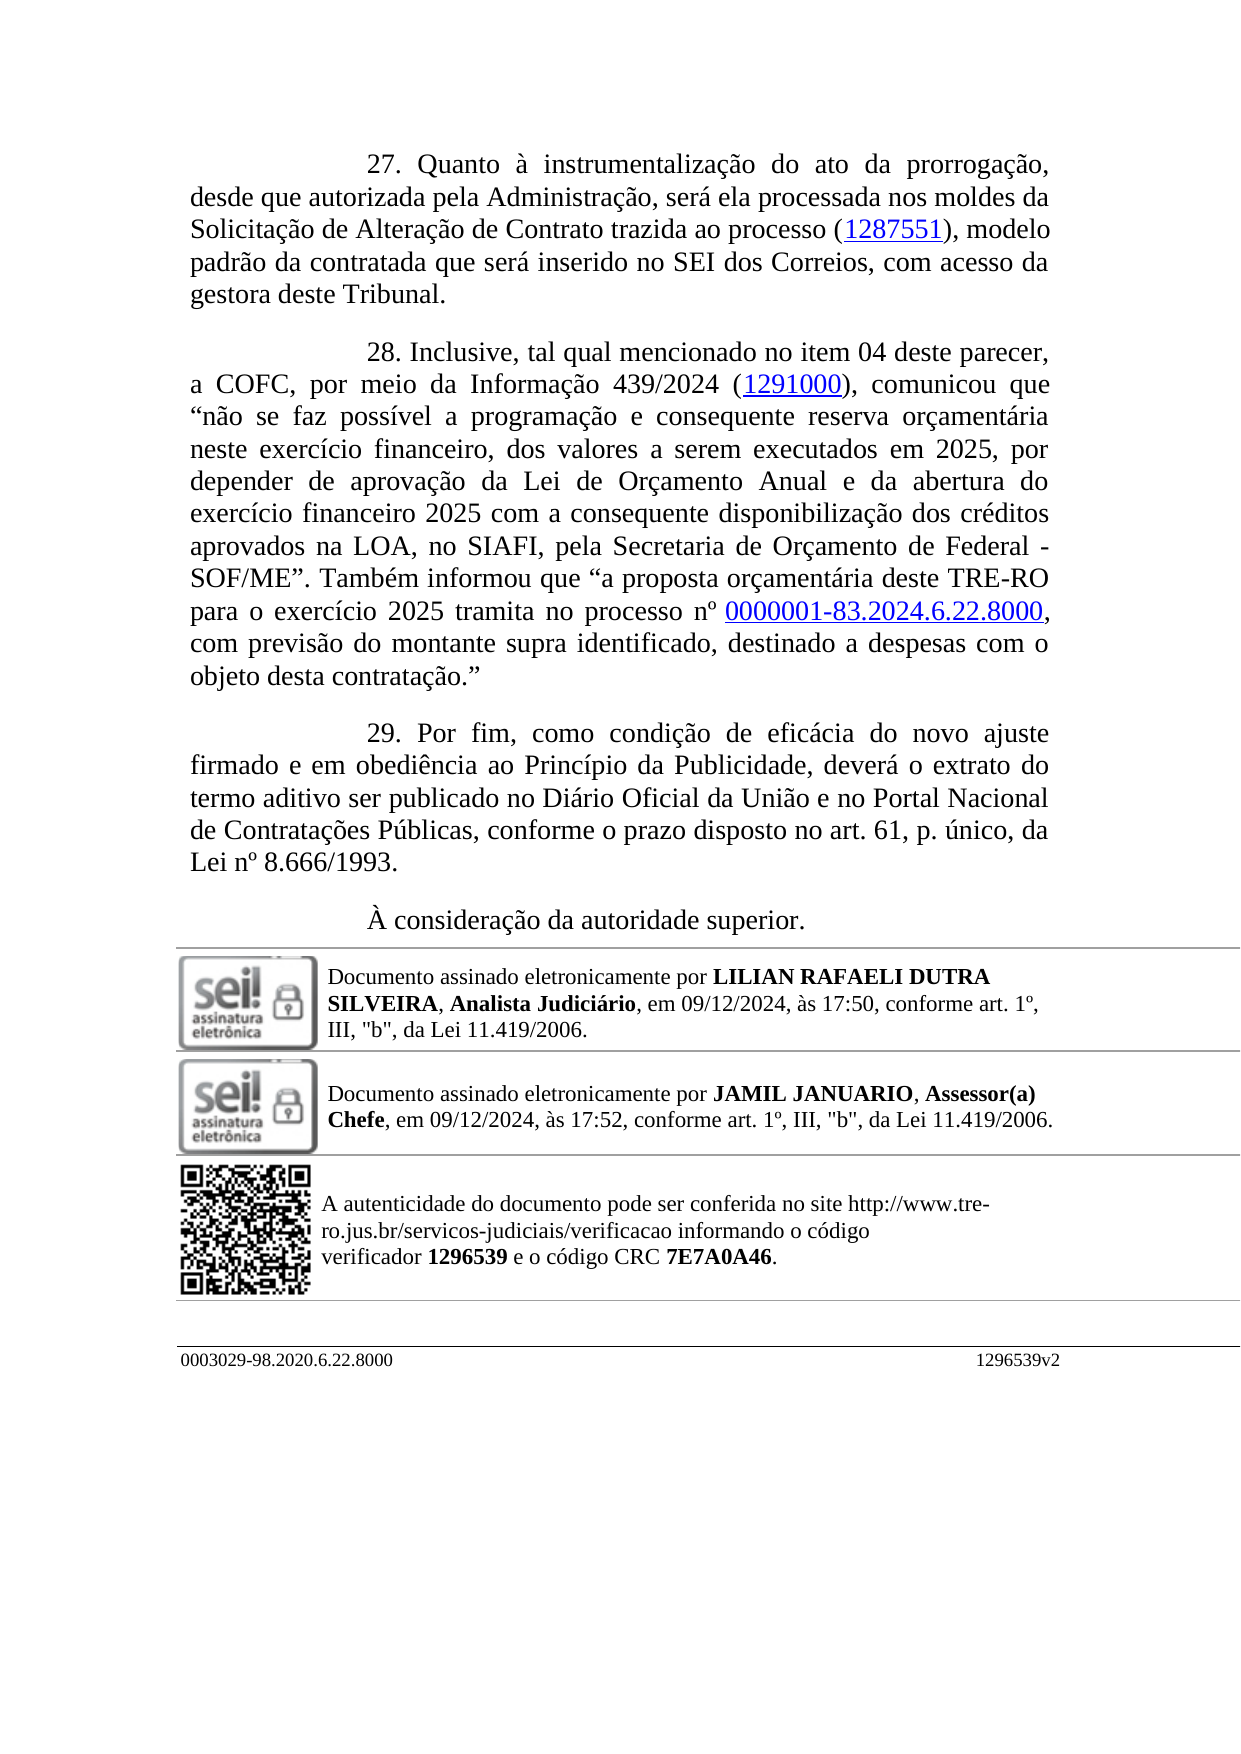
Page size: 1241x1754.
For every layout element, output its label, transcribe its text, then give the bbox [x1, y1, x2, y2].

text 28. Inclusive, tal qual mencionado no item 04 deste parecer, a COFC, por meio da Informação 439/2024 (1291000), comunicou que “não se faz possível a programação e consequente reserva orçamentária neste exercício financeiro, dos valores a serem executados em 2025, por depender de aprovação da Lei de Orçamento Anual e da abertura do exercício financeiro 2025 com a consequente disponibilização dos créditos aprovados na LOA, no SIAFI, pela Secretaria de Orçamento de Federal - SOF/ME”. Também informou que “a proposta orçamentária deste TRE-RO para o exercício 2025 tramita no processo nº 0000001-83.2024.6.22.8000, com previsão do montante supra identificado, destinado a despesas com o objeto desta contratação.” [190, 334, 1051, 691]
table_header 0003029-98.2020.6.22.8000 [177, 1347, 620, 1374]
table_header A autenticidade do documento pode ser conferida no site http://www.tre-ro.jus.br/servicos-judiciais/verificacao informando o código verificador 1296539 e o código CRC 7E7A0A46. [319, 1161, 1063, 1299]
table_header Documento assinado eletronicamente por JAMIL JANUARIO, Assessor(a) Chefe, em 09/12/2024, às 17:52, conforme art. 1º, III, "b", da Lei 11.419/2006. [326, 1058, 1063, 1154]
text À consideração da autoridade superior. [190, 903, 1051, 935]
text 27. Quanto à instrumentalização do ato da prorrogação, desde que autorizada pela Administração, será ela processada nos moldes da Solicitação de Alteração de Contrato trazida ao processo (1287551), modelo padrão da contratada que será inserido no SEI dos Correios, com acesso da gestora deste Tribunal. [190, 148, 1051, 309]
text 29. Por fim, como condição de eficácia do novo ajuste firmado e em obediência ao Princípio da Publicidade, deverá o extrato do termo aditivo ser publicado no Diário Oficial da União e no Portal Nacional de Contratações Públicas, conforme o prazo disposto no art. 61, p. único, da Lei nº 8.666/1993. [190, 716, 1051, 878]
table_header [177, 1161, 319, 1299]
table_header [177, 1058, 326, 1154]
table_header 1296539v2 [620, 1347, 1063, 1374]
table_header [177, 954, 326, 1050]
table_header Documento assinado eletronicamente por LILIAN RAFAELI DUTRA SILVEIRA, Analista Judiciário, em 09/12/2024, às 17:50, conforme art. 1º, III, "b", da Lei 11.419/2006. [326, 954, 1063, 1050]
